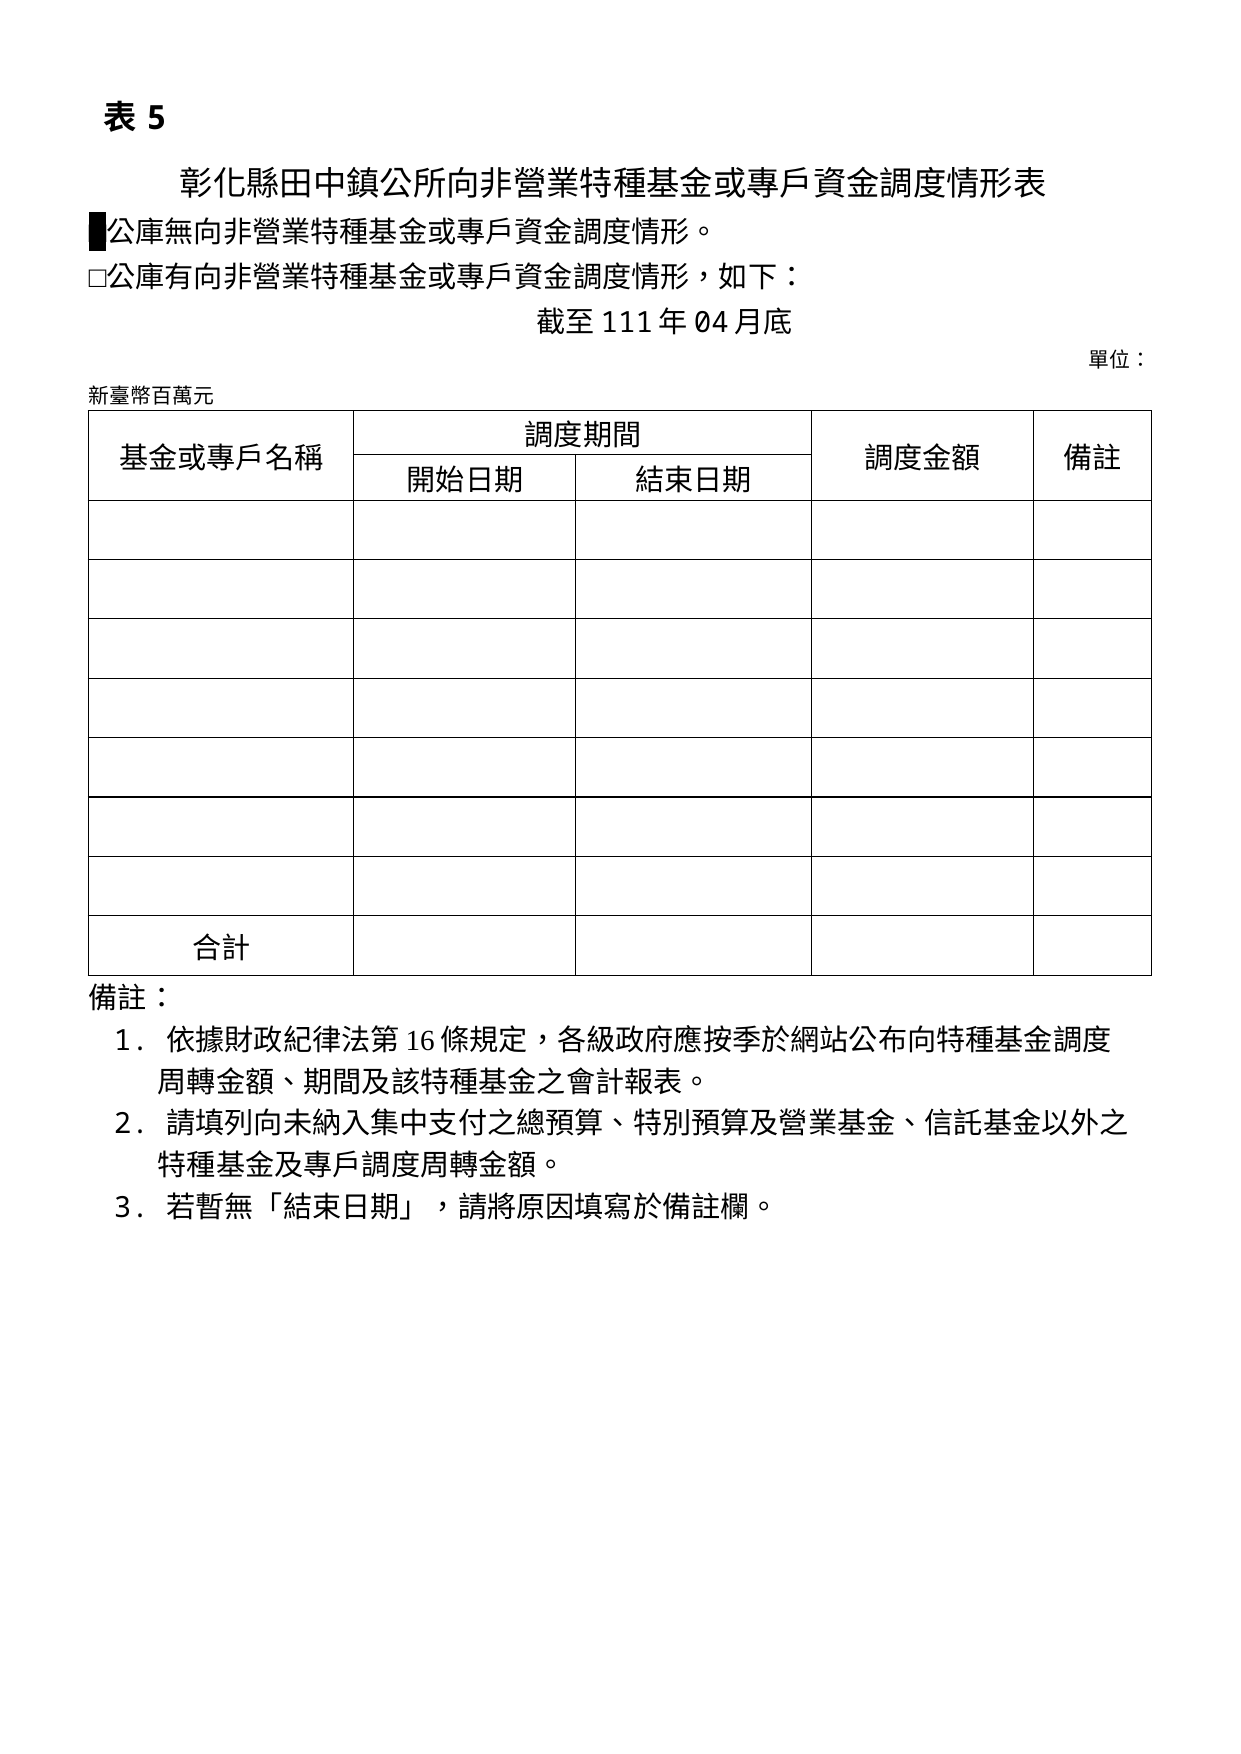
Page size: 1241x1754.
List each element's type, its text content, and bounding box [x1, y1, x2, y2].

table_cell [1034, 857, 1151, 915]
table_cell [812, 560, 1033, 618]
table_cell [576, 916, 811, 974]
table_cell [354, 560, 575, 618]
table_header 備註 [1034, 411, 1151, 499]
text 1. 依據財政紀律法第16條規定，各級政府應按季於網站公布向特種基金調度周轉金額、期間及該特種基金之會計報表。 [114, 1017, 1137, 1101]
table_cell [354, 501, 575, 559]
text □公庫無向非營業特種基金或專戶資金調度情形。 [89, 214, 1137, 250]
table_cell [812, 798, 1033, 856]
table_cell [354, 916, 575, 974]
table_cell [1034, 738, 1151, 796]
table_cell [576, 679, 811, 737]
table_cell [354, 798, 575, 856]
table_cell [89, 857, 353, 915]
table_cell [576, 619, 811, 678]
table_cell [1034, 560, 1151, 618]
text 單位：新臺幣百萬元 [89, 339, 1137, 410]
table_cell 結束日期 [576, 455, 811, 499]
text 彰化縣田中鎮公所向非營業特種基金或專戶資金調度情形表 [89, 162, 1137, 204]
table_cell [354, 857, 575, 915]
text □公庫有向非營業特種基金或專戶資金調度情形，如下： [89, 259, 1137, 295]
table_cell [812, 857, 1033, 915]
table_cell [812, 916, 1033, 974]
table_cell [89, 619, 353, 678]
table_cell [1034, 916, 1151, 974]
table_cell [1034, 679, 1151, 737]
table_cell [1034, 798, 1151, 856]
table_cell 開始日期 [354, 455, 575, 499]
table_cell [812, 738, 1033, 796]
table_header 調度期間 [354, 411, 811, 454]
text 2. 請填列向未納入集中支付之總預算、特別預算及營業基金、信託基金以外之特種基金及專戶調度周轉金額。 [114, 1101, 1137, 1184]
table_header 調度金額 [812, 411, 1033, 499]
table_cell [576, 560, 811, 618]
text 3. 若暫無「結束日期」，請將原因填寫於備註欄。 [114, 1184, 1137, 1226]
table_cell [1034, 501, 1151, 559]
table_cell 合計 [89, 916, 353, 974]
table_cell [89, 501, 353, 559]
table_cell [576, 738, 811, 796]
table_cell [576, 798, 811, 856]
text 備註： [88, 976, 1137, 1017]
table_cell [354, 738, 575, 796]
table_cell [89, 679, 353, 737]
table_cell [89, 560, 353, 618]
table_cell [89, 738, 353, 796]
table_cell [812, 619, 1033, 678]
table_header 基金或專戶名稱 [89, 411, 353, 499]
table_cell [576, 501, 811, 559]
text 截至111年04月底 [89, 304, 1137, 339]
table_cell [576, 857, 811, 915]
table_cell [1034, 619, 1151, 678]
table_cell [89, 798, 353, 856]
table_cell [812, 501, 1033, 559]
table_cell [354, 679, 575, 737]
table_cell [812, 679, 1033, 737]
table_cell [354, 619, 575, 678]
